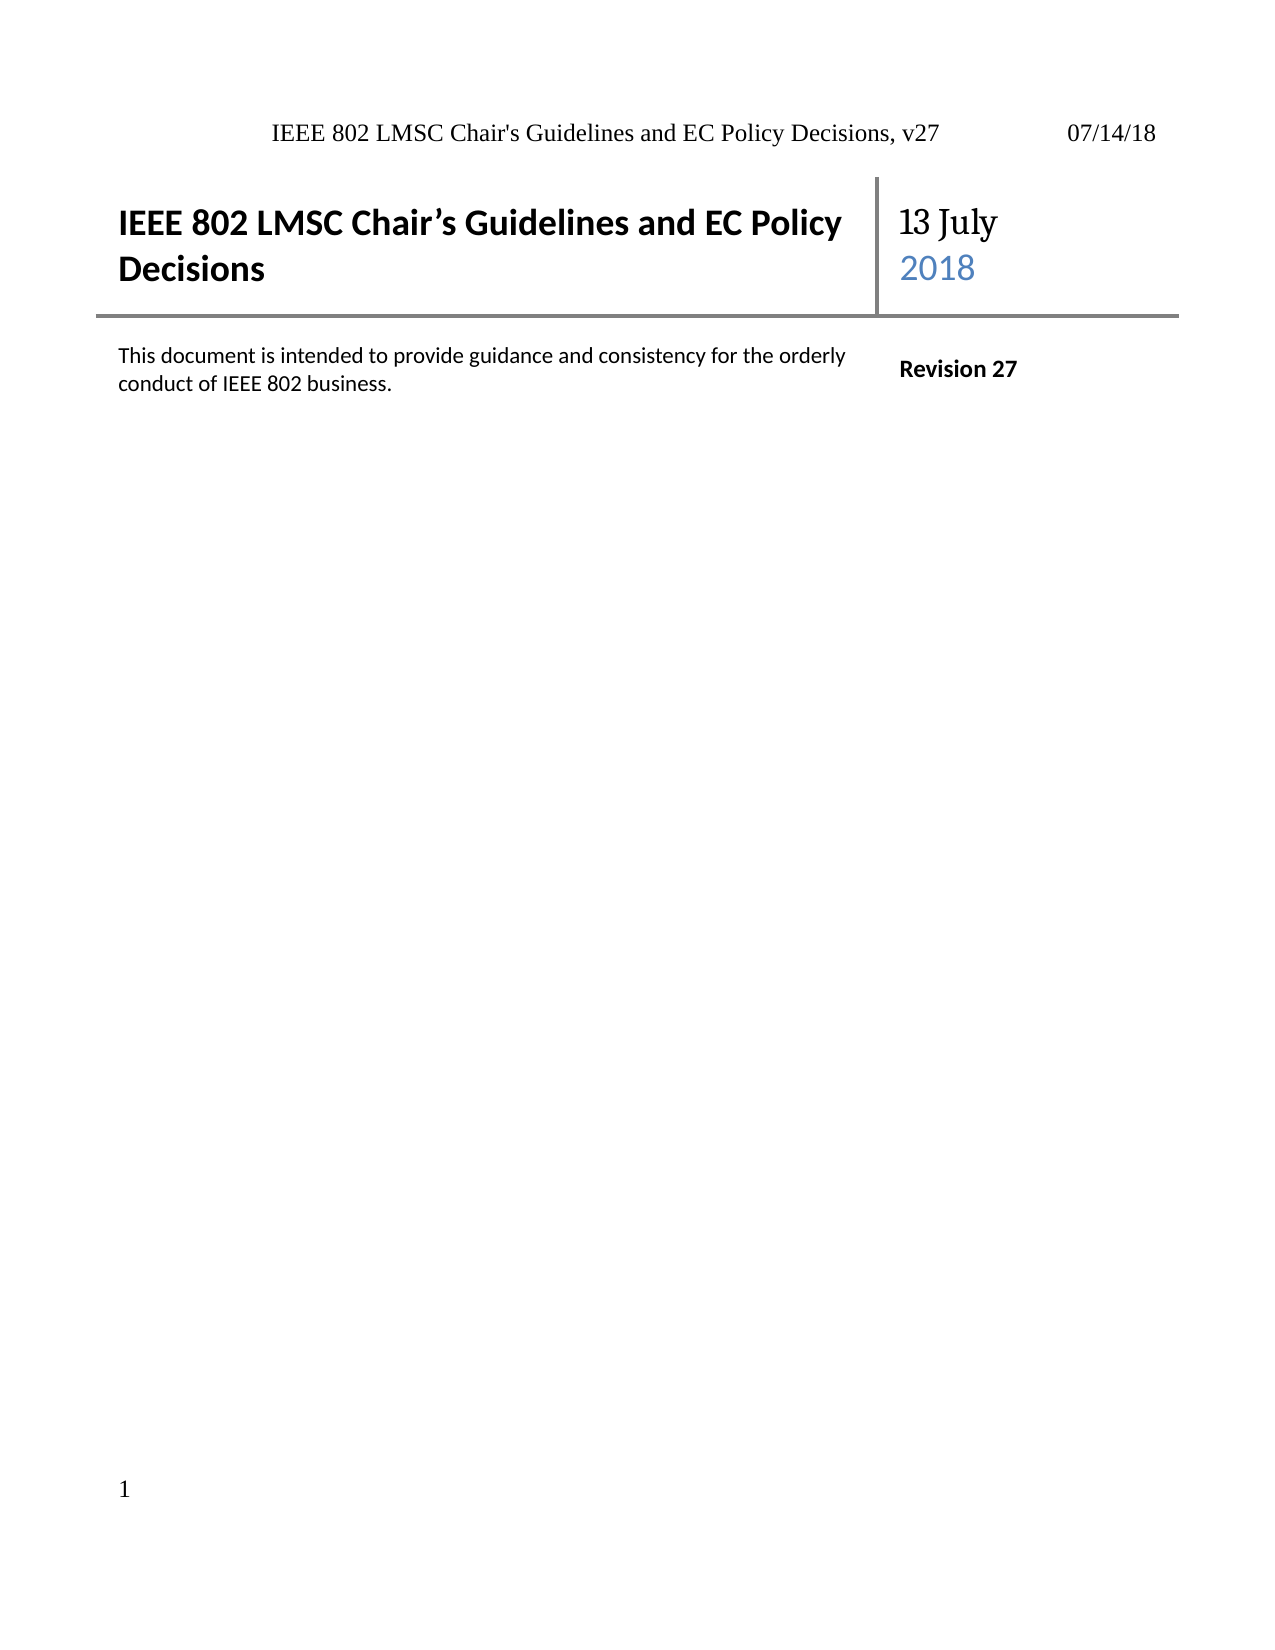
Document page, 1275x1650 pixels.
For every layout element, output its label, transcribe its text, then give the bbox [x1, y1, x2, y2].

table_cell Revision 27 [877, 318, 1179, 419]
table_header 13 July 2018 [879, 177, 1179, 313]
table_header IEEE 802 LMSC Chair’s Guidelines and EC Policy Decisions [96, 177, 875, 313]
table_cell This document is intended to provide guidance and consistency for the orderly conduct of IEEE 802 business. [96, 318, 877, 419]
